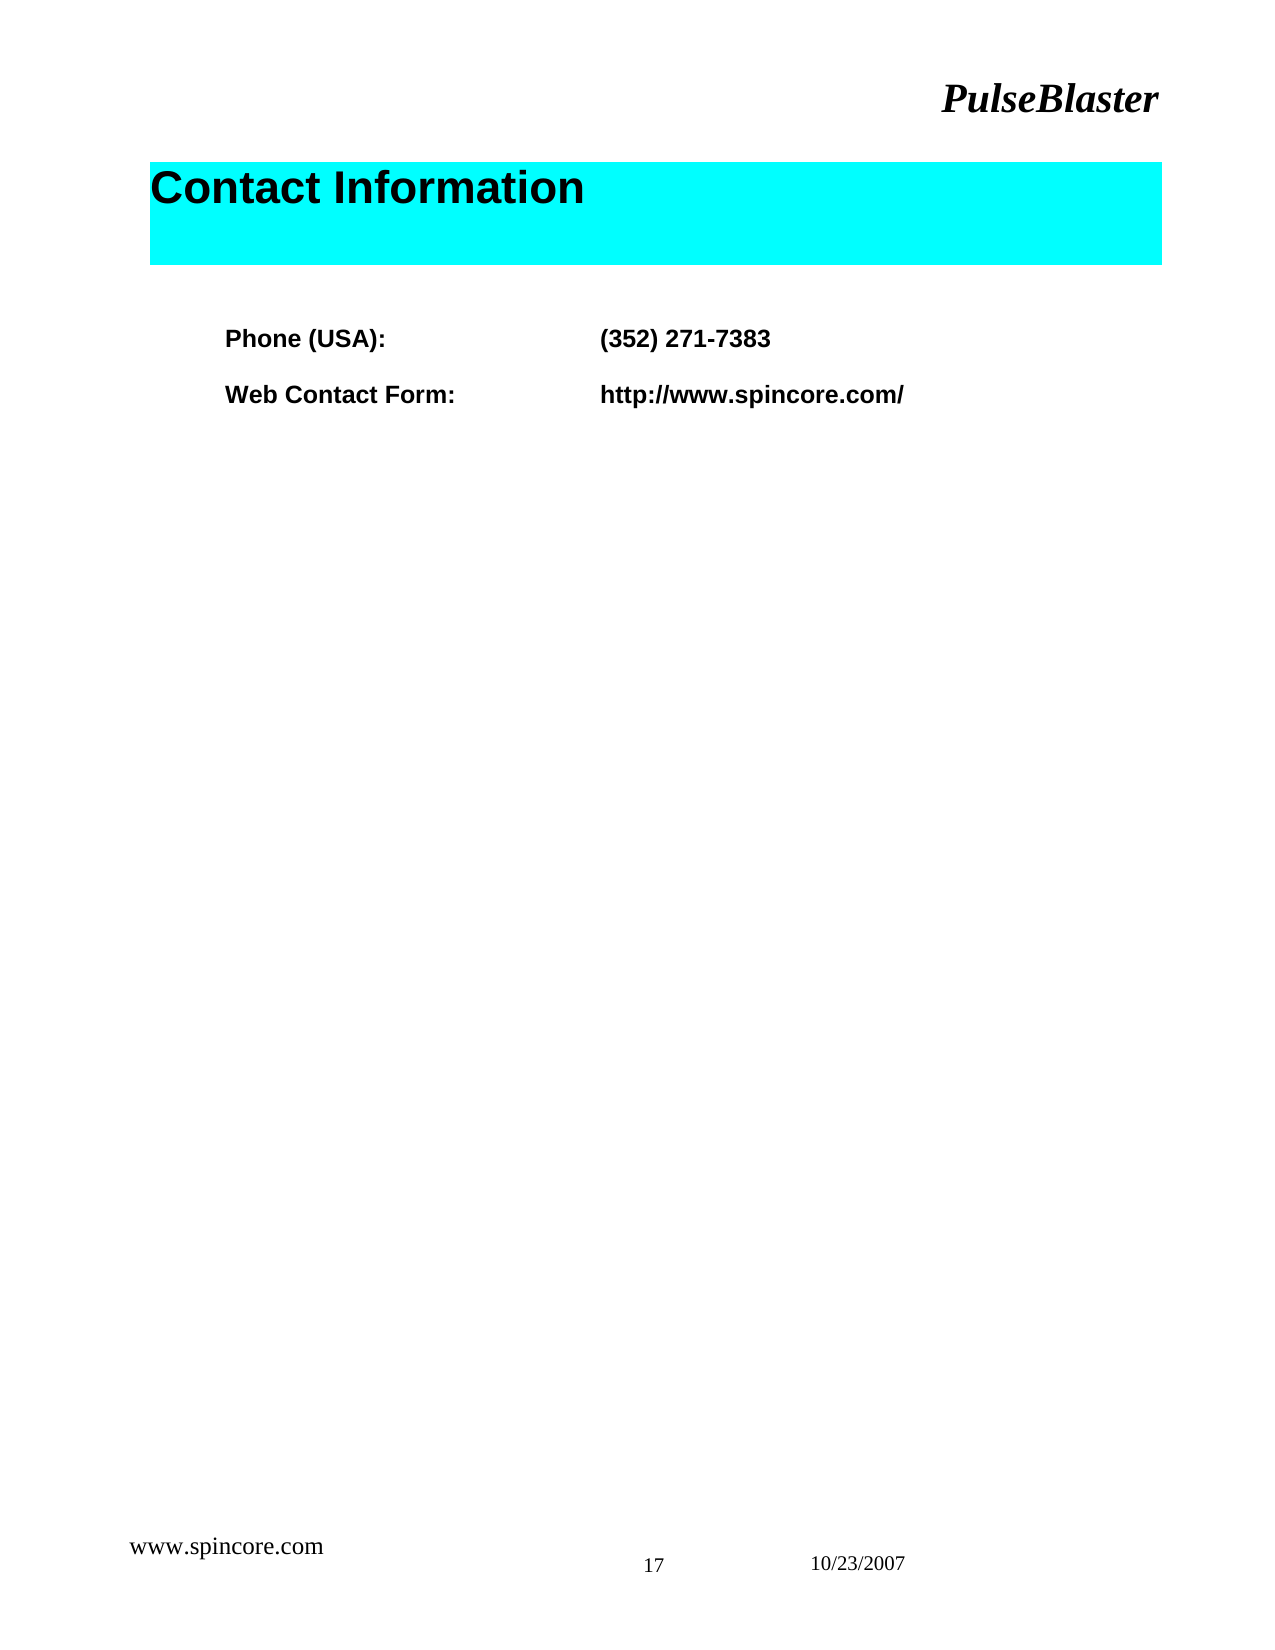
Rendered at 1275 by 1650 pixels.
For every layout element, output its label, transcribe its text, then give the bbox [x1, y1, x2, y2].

text Phone (USA): (352) 271-7383 [225, 325, 1162, 381]
text Web Contact Form: http://www.spincore.com/ [225, 381, 1162, 408]
subtitle Contact Information [150, 162, 1162, 265]
